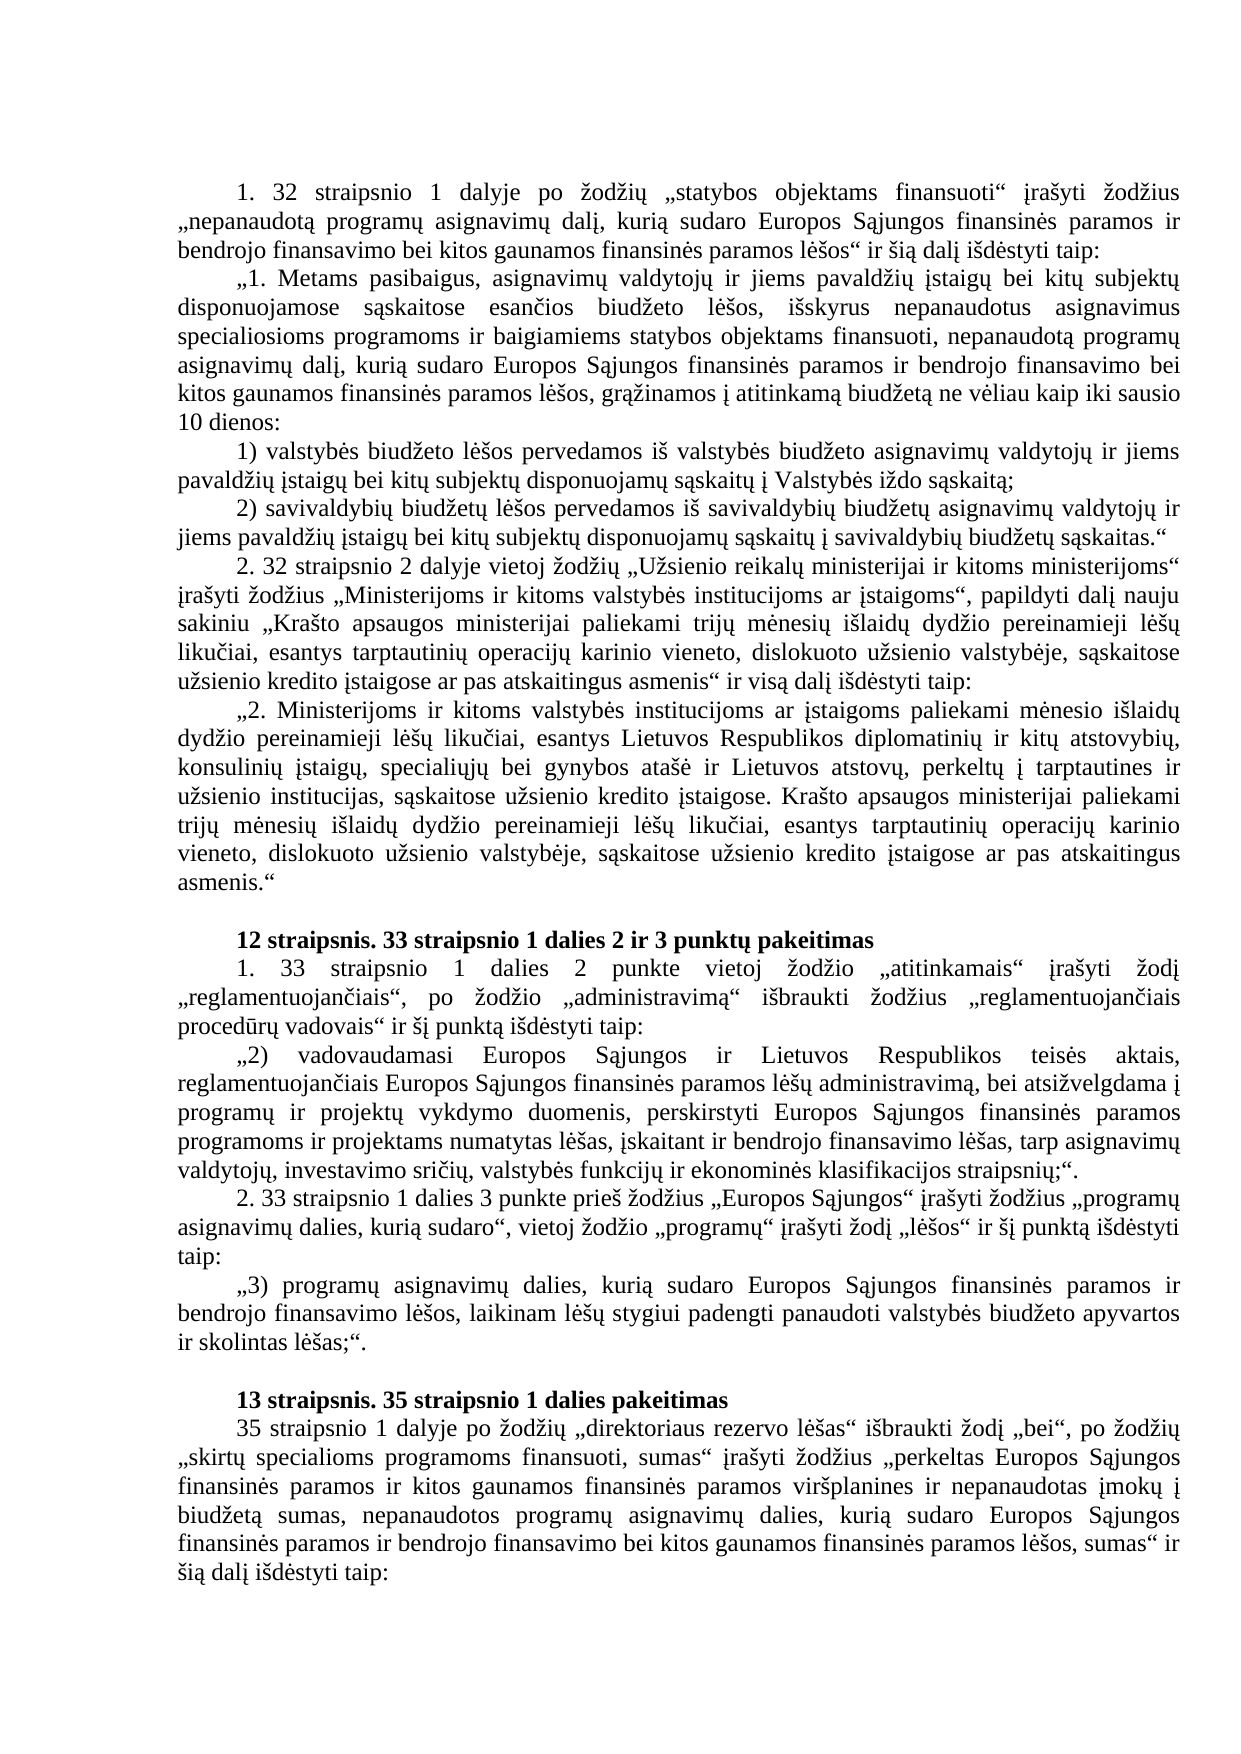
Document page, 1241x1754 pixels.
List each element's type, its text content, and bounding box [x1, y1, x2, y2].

text 1. 32 straipsnio 1 dalyje po žodžių „statybos objektams finansuoti“ įrašyti žodžius „nepanaudotą programų asignavimų dalį, kurią sudaro Europos Sąjungos finansinės paramos ir bendrojo finansavimo bei kitos gaunamos finansinės paramos lėšos“ ir šią dalį išdėstyti taip: [177, 177, 1181, 263]
text 1. 33 straipsnio 1 dalies 2 punkte vietoj žodžio „atitinkamais“ įrašyti žodį „reglamentuojančiais“, po žodžio „administravimą“ išbraukti žodžius „reglamentuojančiais procedūrų vadovais“ ir šį punktą išdėstyti taip: [177, 953, 1181, 1040]
text „3) programų asignavimų dalies, kurią sudaro Europos Sąjungos finansinės paramos ir bendrojo finansavimo lėšos, laikinam lėšų stygiui padengti panaudoti valstybės biudžeto apyvartos ir skolintas lėšas;“. [177, 1270, 1181, 1356]
text 13 straipsnis. 35 straipsnio 1 dalies pakeitimas [177, 1385, 1181, 1413]
text 2) savivaldybių biudžetų lėšos pervedamos iš savivaldybių biudžetų asignavimų valdytojų ir jiems pavaldžių įstaigų bei kitų subjektų disponuojamų sąskaitų į savivaldybių biudžetų sąskaitas.“ [177, 493, 1181, 551]
text „2) vadovaudamasi Europos Sąjungos ir Lietuvos Respublikos teisės aktais, reglamentuojančiais Europos Sąjungos finansinės paramos lėšų administravimą, bei atsižvelgdama į programų ir projektų vykdymo duomenis, perskirstyti Europos Sąjungos finansinės paramos programoms ir projektams numatytas lėšas, įskaitant ir bendrojo finansavimo lėšas, tarp asignavimų valdytojų, investavimo sričių, valstybės funkcijų ir ekonominės klasifikacijos straipsnių;“. [177, 1040, 1181, 1183]
text „2. Ministerijoms ir kitoms valstybės institucijoms ar įstaigoms paliekami mėnesio išlaidų dydžio pereinamieji lėšų likučiai, esantys Lietuvos Respublikos diplomatinių ir kitų atstovybių, konsulinių įstaigų, specialiųjų bei gynybos atašė ir Lietuvos atstovų, perkeltų į tarptautines ir užsienio institucijas, sąskaitose užsienio kredito įstaigose. Krašto apsaugos ministerijai paliekami trijų mėnesių išlaidų dydžio pereinamieji lėšų likučiai, esantys tarptautinių operacijų karinio vieneto, dislokuoto užsienio valstybėje, sąskaitose užsienio kredito įstaigose ar pas atskaitingus asmenis.“ [177, 695, 1181, 896]
text „1. Metams pasibaigus, asignavimų valdytojų ir jiems pavaldžių įstaigų bei kitų subjektų disponuojamose sąskaitose esančios biudžeto lėšos, išskyrus nepanaudotus asignavimus specialiosioms programoms ir baigiamiems statybos objektams finansuoti, nepanaudotą programų asignavimų dalį, kurią sudaro Europos Sąjungos finansinės paramos ir bendrojo finansavimo bei kitos gaunamos finansinės paramos lėšos, grąžinamos į atitinkamą biudžetą ne vėliau kaip iki sausio 10 dienos: [177, 263, 1181, 436]
text 2. 33 straipsnio 1 dalies 3 punkte prieš žodžius „Europos Sąjungos“ įrašyti žodžius „programų asignavimų dalies, kurią sudaro“, vietoj žodžio „programų“ įrašyti žodį „lėšos“ ir šį punktą išdėstyti taip: [177, 1183, 1181, 1270]
text 35 straipsnio 1 dalyje po žodžių „direktoriaus rezervo lėšas“ išbraukti žodį „bei“, po žodžių „skirtų specialioms programoms finansuoti, sumas“ įrašyti žodžius „perkeltas Europos Sąjungos finansinės paramos ir kitos gaunamos finansinės paramos viršplanines ir nepanaudotas įmokų į biudžetą sumas, nepanaudotos programų asignavimų dalies, kurią sudaro Europos Sąjungos finansinės paramos ir bendrojo finansavimo bei kitos gaunamos finansinės paramos lėšos, sumas“ ir šią dalį išdėstyti taip: [177, 1413, 1181, 1586]
text 12 straipsnis. 33 straipsnio 1 dalies 2 ir 3 punktų pakeitimas [177, 925, 1181, 953]
text 2. 32 straipsnio 2 dalyje vietoj žodžių „Užsienio reikalų ministerijai ir kitoms ministerijoms“ įrašyti žodžius „Ministerijoms ir kitoms valstybės institucijoms ar įstaigoms“, papildyti dalį nauju sakiniu „Krašto apsaugos ministerijai paliekami trijų mėnesių išlaidų dydžio pereinamieji lėšų likučiai, esantys tarptautinių operacijų karinio vieneto, dislokuoto užsienio valstybėje, sąskaitose užsienio kredito įstaigose ar pas atskaitingus asmenis“ ir visą dalį išdėstyti taip: [177, 551, 1181, 695]
text 1) valstybės biudžeto lėšos pervedamos iš valstybės biudžeto asignavimų valdytojų ir jiems pavaldžių įstaigų bei kitų subjektų disponuojamų sąskaitų į Valstybės iždo sąskaitą; [177, 436, 1181, 493]
